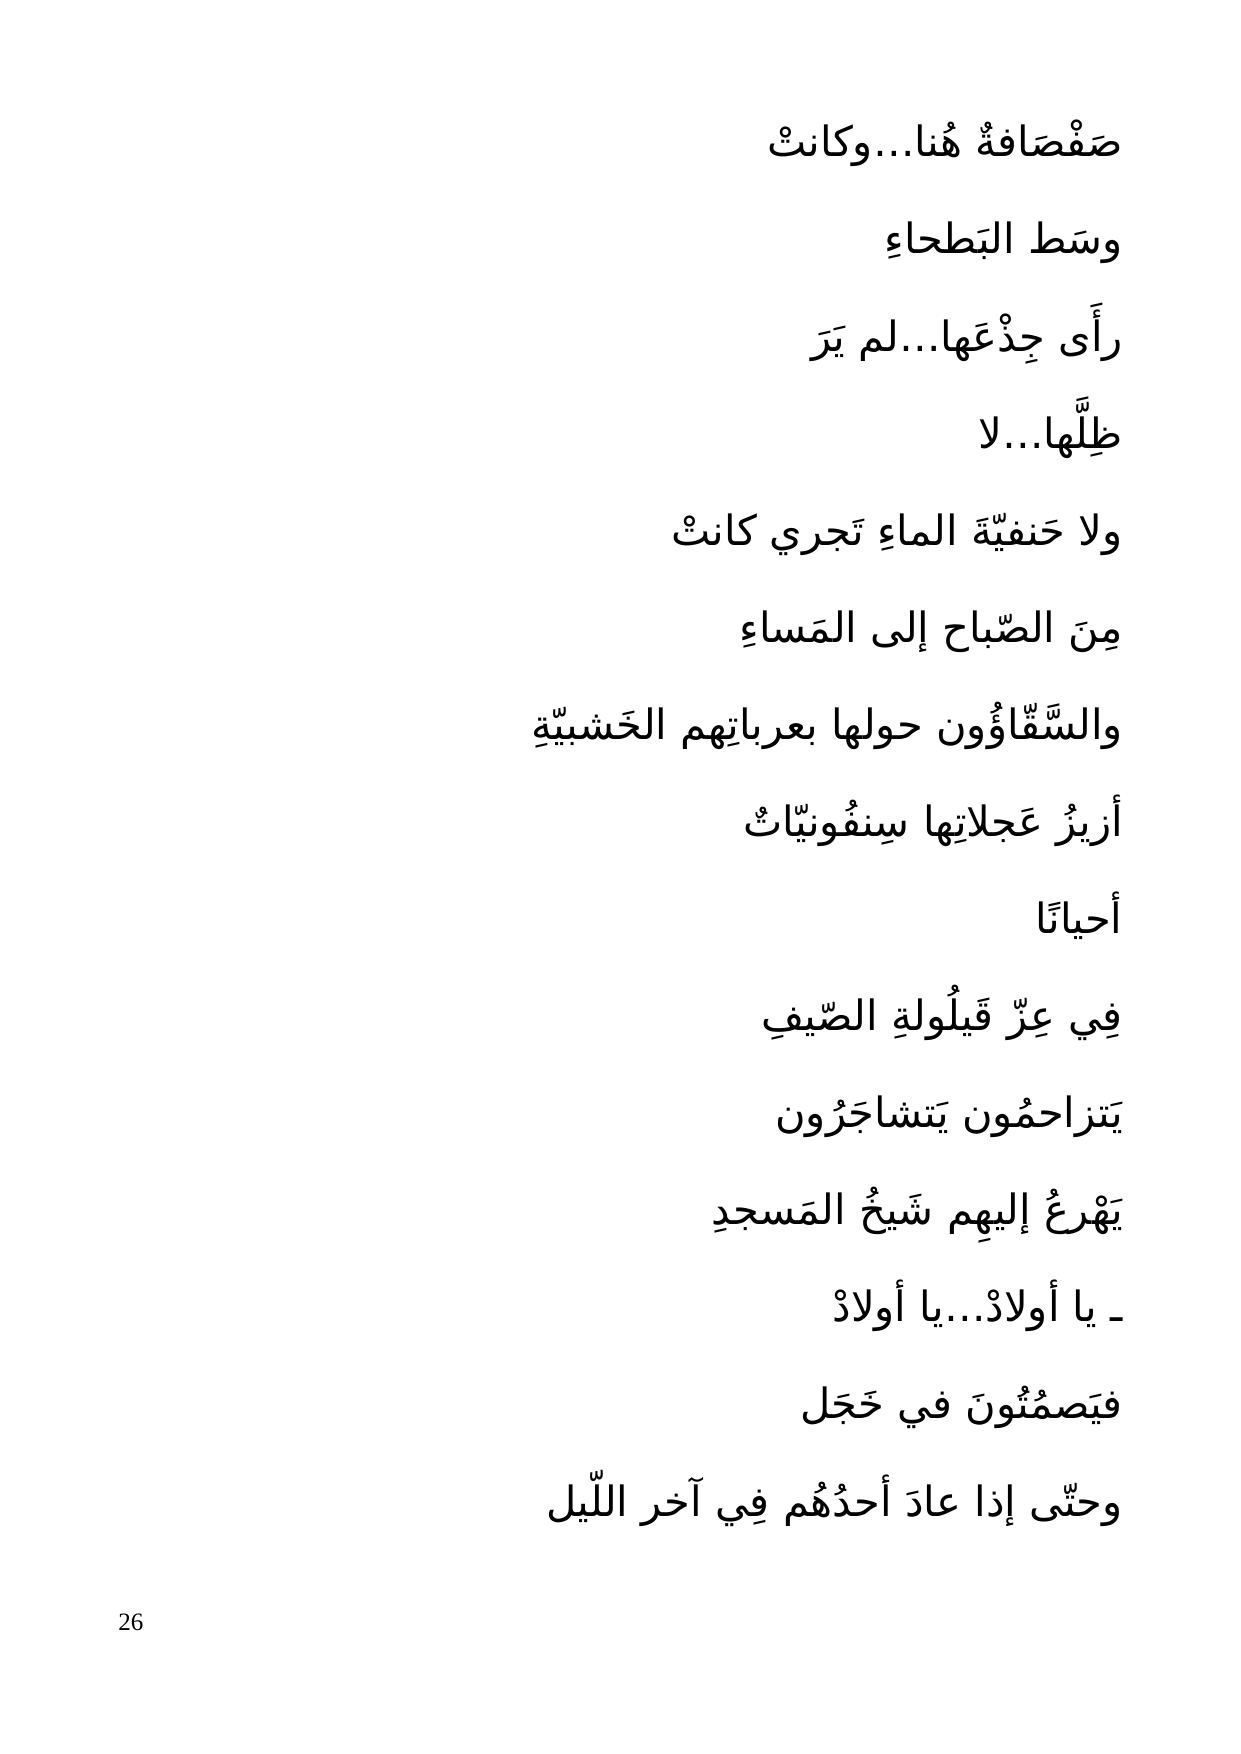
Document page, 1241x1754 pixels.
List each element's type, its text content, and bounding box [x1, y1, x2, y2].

text وسَط البَطحاءِ [118, 215, 1122, 264]
text ولا حَنفيّةَ الماءِ تَجري كانتْ [118, 506, 1122, 555]
text أزيزُ عَجلاتِها سِنفُونيّاتٌ [118, 798, 1122, 846]
text فيَصمُتُونَ في خَجَل [118, 1380, 1122, 1429]
text أحيانًا [118, 895, 1122, 943]
text يَتزاحمُون يَتشاجَرُون [118, 1089, 1122, 1137]
text والسَّقّاؤُون حولها بعرباتِهم الخَشبيّةِ [118, 701, 1122, 749]
text ـ يا أولادْ…يا أولادْ [118, 1283, 1122, 1332]
text يَهْرعُ إليهِم شَيخُ المَسجدِ [118, 1186, 1122, 1234]
text رأَى جِذْعَها…لم يَرَ [118, 312, 1122, 361]
text وحتّى إذا عادَ أحدُهُم فِي آخر اللّيل [118, 1477, 1122, 1526]
text مِنَ الصّباح إلى المَساءِ [118, 603, 1122, 652]
text صَفْصَافةٌ هُنا…وكانتْ [118, 118, 1122, 167]
text ظِلَّها…لا [118, 409, 1122, 458]
text فِي عِزّ قَيلُولةِ الصّيفِ [118, 992, 1122, 1040]
